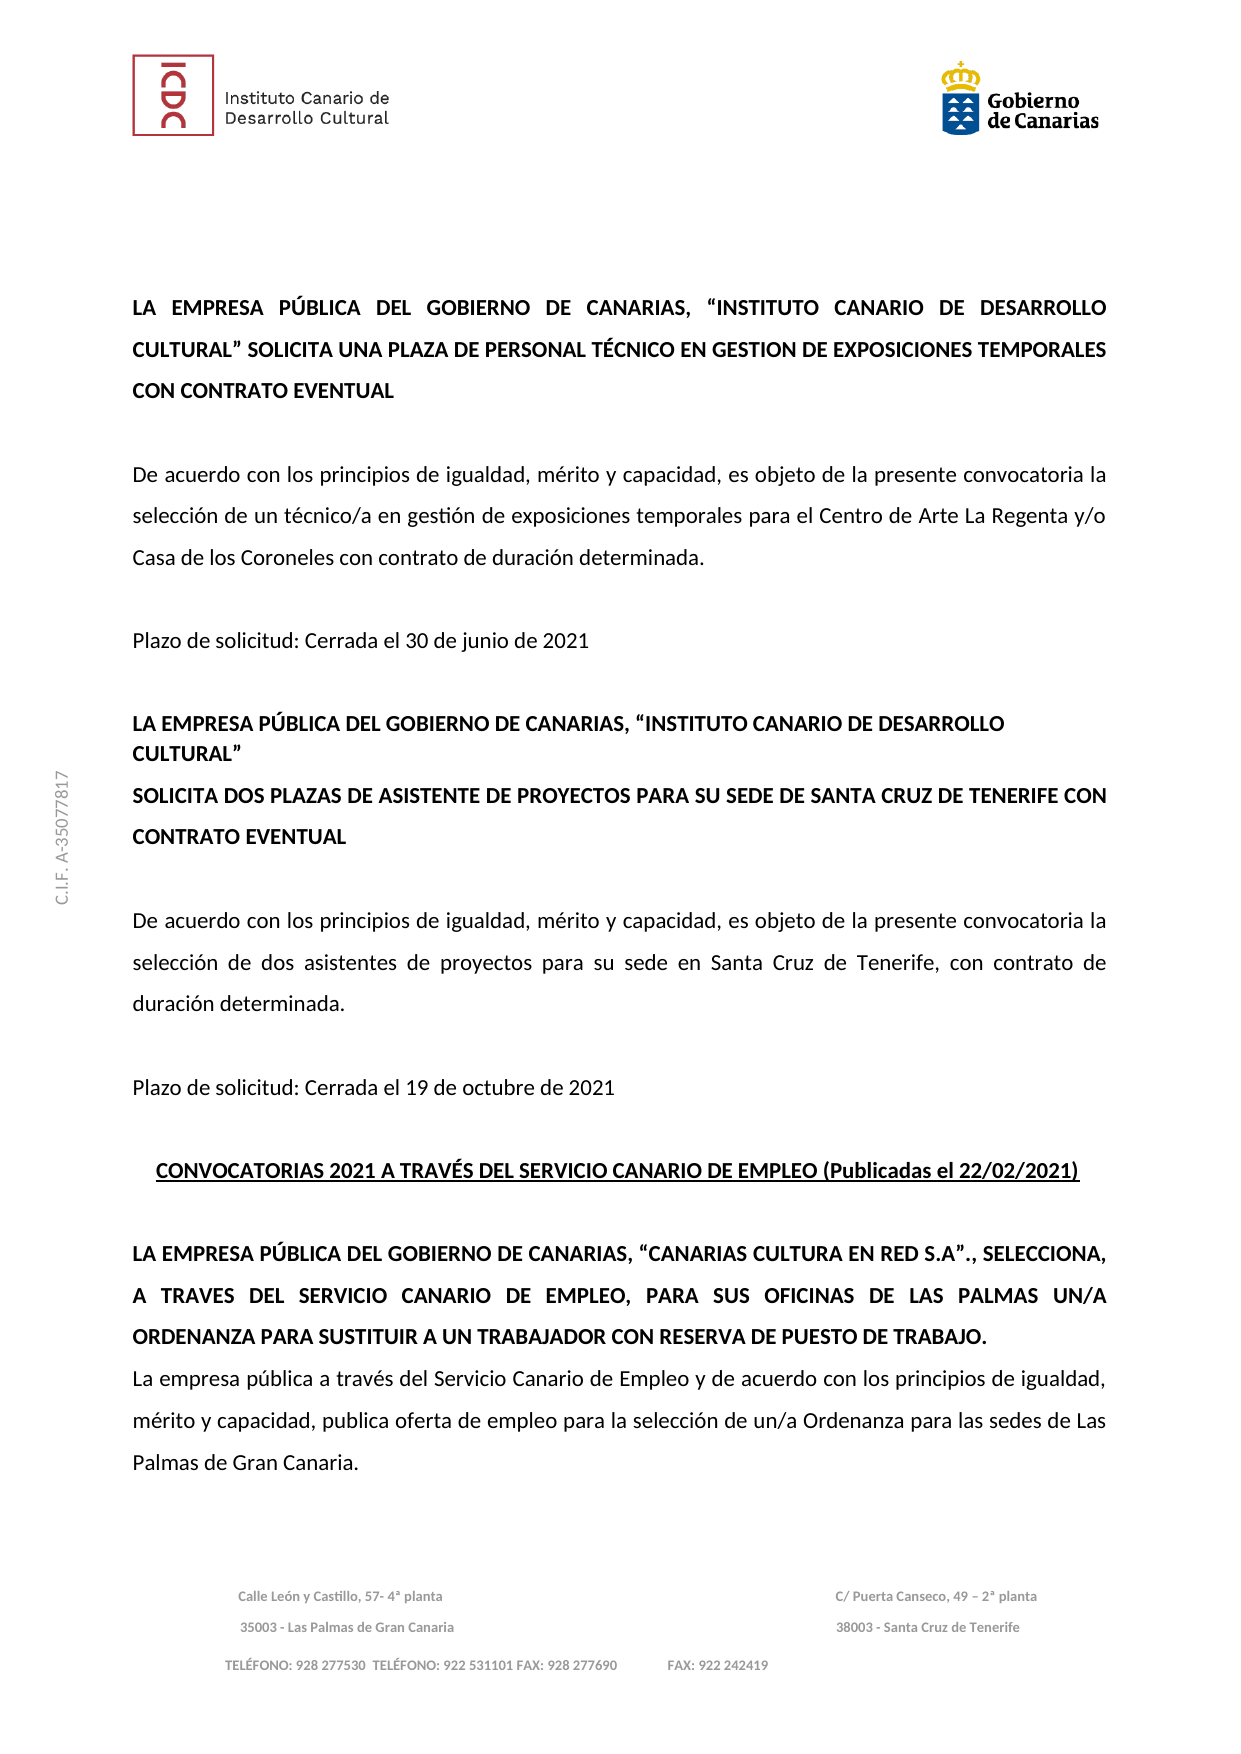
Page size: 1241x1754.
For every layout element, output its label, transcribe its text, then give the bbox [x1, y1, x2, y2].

text LA EMPRESA PÚBLICA DEL GOBIERNO DE CANARIAS, “INSTITUTO CANARIO DE DESARROLLO CULTURAL” SOLICITA UNA PLAZA DE PERSONAL TÉCNICO EN GESTION DE EXPOSICIONES TEMPORALES CON CONTRATO EVENTUAL [132, 293, 1108, 404]
text De acuerdo con los principios de igualdad, mérito y capacidad, es objeto de la presente convocatoria la selección de dos asistentes de proyectos para su sede en Santa Cruz de Tenerife, con contrato de duración determinada. [132, 906, 1108, 1017]
text SOLICITA DOS PLAZAS DE ASISTENTE DE PROYECTOS PARA SU SEDE DE SANTA CRUZ DE TENERIFE CON CONTRATO EVENTUAL [132, 781, 1108, 851]
text LA EMPRESA PÚBLICA DEL GOBIERNO DE CANARIAS, “CANARIAS CULTURA EN RED S.A”., SELECCIONA, A TRAVES DEL SERVICIO CANARIO DE EMPLEO, PARA SUS OFICINAS DE LAS PALMAS UN/A ORDENANZA PARA SUSTITUIR A UN TRABAJADOR CON RESERVA DE PUESTO DE TRABAJO. [132, 1239, 1108, 1351]
subtitle LA EMPRESA PÚBLICA DEL GOBIERNO DE CANARIAS, “INSTITUTO CANARIO DE DESARROLLO CULTURAL” [132, 709, 1108, 767]
text De acuerdo con los principios de igualdad, mérito y capacidad, es objeto de la presente convocatoria la selección de un técnico/a en gestión de exposiciones temporales para el Centro de Arte La Regenta y/o Casa de los Coroneles con contrato de duración determinada. [132, 460, 1108, 571]
text Plazo de solicitud: Cerrada el 19 de octubre de 2021 [132, 1073, 1108, 1101]
text La empresa pública a través del Servicio Canario de Empleo y de acuerdo con los principios de igualdad, mérito y capacidad, publica oferta de empleo para la selección de un/a Ordenanza para las sedes de Las Palmas de Gran Canaria. [132, 1364, 1108, 1476]
subtitle CONVOCATORIAS 2021 A TRAVÉS DEL SERVICIO CANARIO DE EMPLEO (Publicadas el 22/02/2021) [133, 1156, 1107, 1184]
text Plazo de solicitud: Cerrada el 30 de junio de 2021 [132, 627, 1108, 654]
